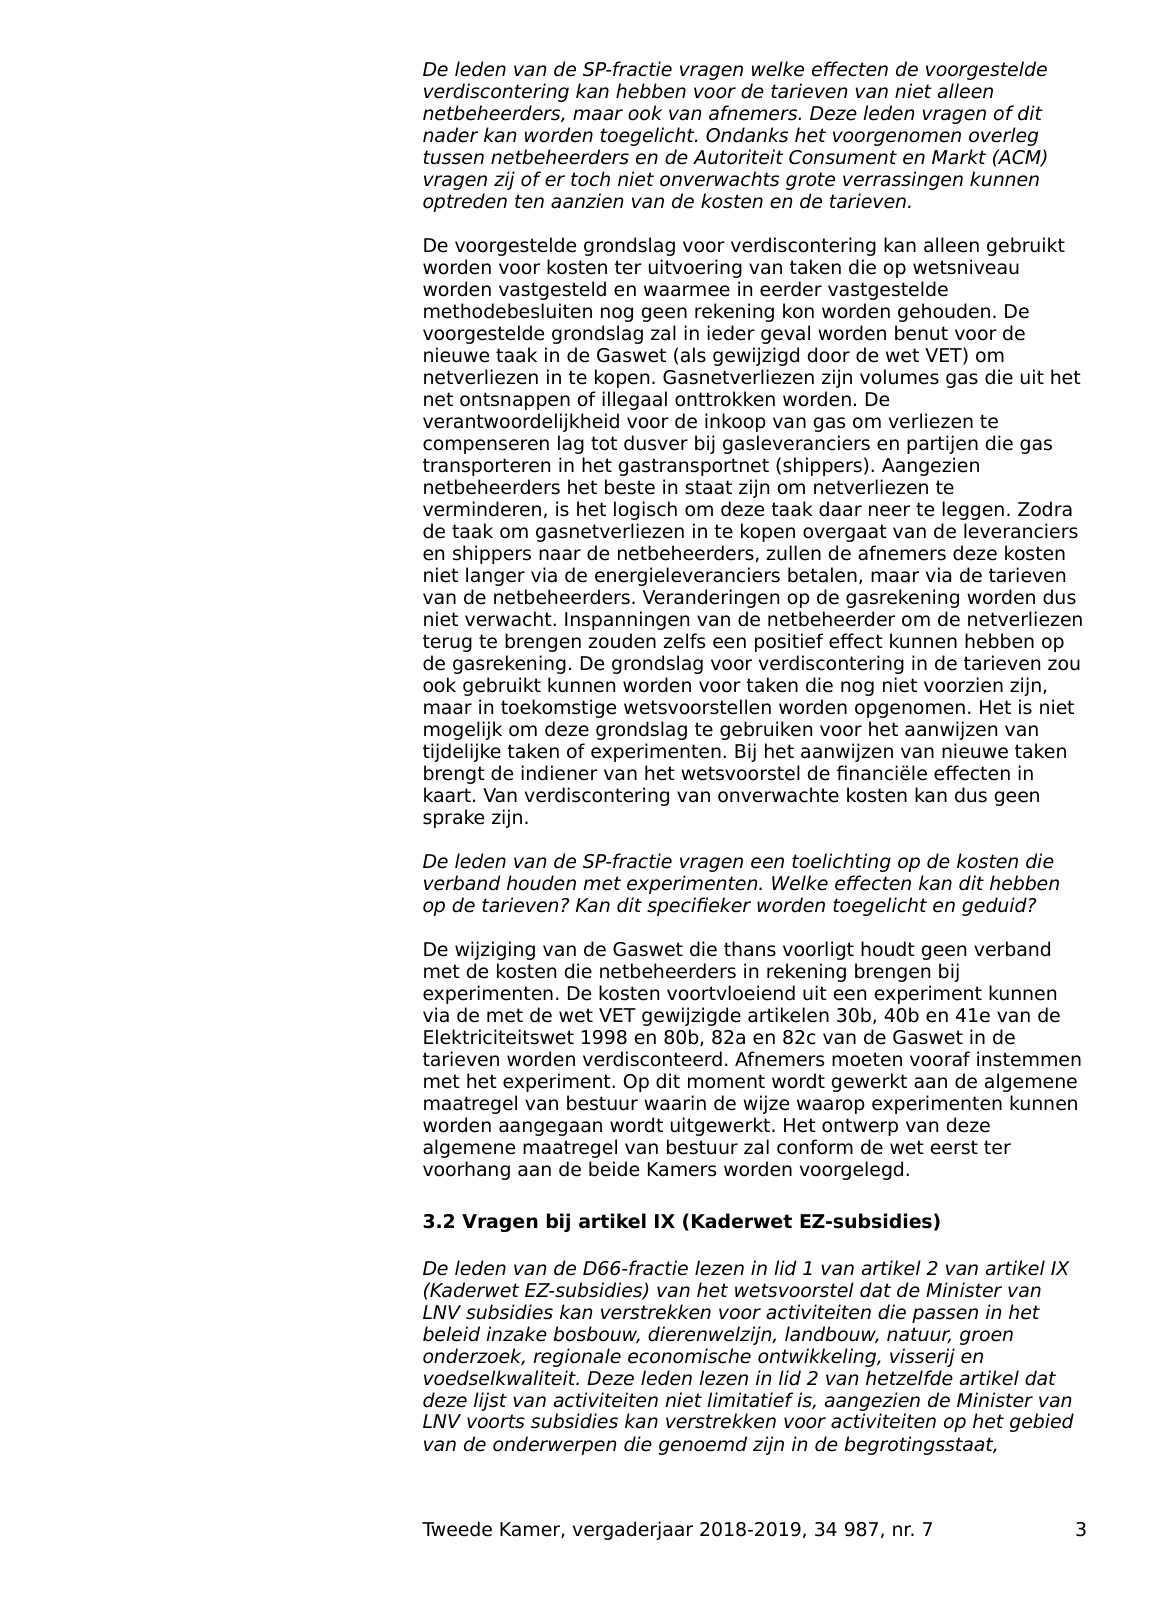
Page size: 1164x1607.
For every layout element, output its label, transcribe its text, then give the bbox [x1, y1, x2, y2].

text De leden van de D66-fractie lezen in lid 1 van artikel 2 van artikel IX (Kaderwet EZ-subsidies) van het wetsvoorstel dat de Minister van LNV subsidies kan verstrekken voor activiteiten die passen in het beleid inzake bosbouw, dierenwelzijn, landbouw, natuur, groen onderzoek, regionale economische ontwikkeling, visserij en voedselkwaliteit. Deze leden lezen in lid 2 van hetzelfde artikel dat deze lijst van activiteiten niet limitatief is, aangezien de Minister van LNV voorts subsidies kan verstrekken voor activiteiten op het gebied van de onderwerpen die genoemd zijn in de begrotingsstaat, [422, 1258, 1087, 1455]
subtitle 3.2 Vragen bij artikel IX (Kaderwet EZ-subsidies) [422, 1211, 1087, 1233]
text De wijziging van de Gaswet die thans voorligt houdt geen verband met de kosten die netbeheerders in rekening brengen bij experimenten. De kosten voortvloeiend uit een experiment kunnen via de met de wet VET gewijzigde artikelen 30b, 40b en 41e van de Elektriciteitswet 1998 en 80b, 82a en 82c van de Gaswet in de tarieven worden verdisconteerd. Afnemers moeten vooraf instemmen met het experiment. Op dit moment wordt gewerkt aan de algemene maatregel van bestuur waarin de wijze waarop experimenten kunnen worden aangegaan wordt uitgewerkt. Het ontwerp van deze algemene maatregel van bestuur zal conform de wet eerst ter voorhang aan de beide Kamers worden voorgelegd. [422, 939, 1087, 1181]
text De leden van de SP-fractie vragen welke effecten de voorgestelde verdiscontering kan hebben voor de tarieven van niet alleen netbeheerders, maar ook van afnemers. Deze leden vragen of dit nader kan worden toegelicht. Ondanks het voorgenomen overleg tussen netbeheerders en de Autoriteit Consument en Markt (ACM) vragen zij of er toch niet onverwachts grote verrassingen kunnen optreden ten aanzien van de kosten en de tarieven. [422, 59, 1087, 213]
text De leden van de SP-fractie vragen een toelichting op de kosten die verband houden met experimenten. Welke effecten kan dit hebben op de tarieven? Kan dit specifieker worden toegelicht en geduid? [422, 851, 1087, 917]
text De voorgestelde grondslag voor verdiscontering kan alleen gebruikt worden voor kosten ter uitvoering van taken die op wetsniveau worden vastgesteld en waarmee in eerder vastgestelde methodebesluiten nog geen rekening kon worden gehouden. De voorgestelde grondslag zal in ieder geval worden benut voor de nieuwe taak in de Gaswet (als gewijzigd door de wet VET) om netverliezen in te kopen. Gasnetverliezen zijn volumes gas die uit het net ontsnappen of illegaal onttrokken worden. De verantwoordelijkheid voor de inkoop van gas om verliezen te compenseren lag tot dusver bij gasleveranciers en partijen die gas transporteren in het gastransportnet (shippers). Aangezien netbeheerders het beste in staat zijn om netverliezen te verminderen, is het logisch om deze taak daar neer te leggen. Zodra de taak om gasnetverliezen in te kopen overgaat van de leveranciers en shippers naar de netbeheerders, zullen de afnemers deze kosten niet langer via de energieleveranciers betalen, maar via de tarieven van de netbeheerders. Veranderingen op de gasrekening worden dus niet verwacht. Inspanningen van de netbeheerder om de netverliezen terug te brengen zouden zelfs een positief effect kunnen hebben op de gasrekening. De grondslag voor verdiscontering in de tarieven zou ook gebruikt kunnen worden voor taken die nog niet voorzien zijn, maar in toekomstige wetsvoorstellen worden opgenomen. Het is niet mogelijk om deze grondslag te gebruiken voor het aanwijzen van tijdelijke taken of experimenten. Bij het aanwijzen van nieuwe taken brengt de indiener van het wetsvoorstel de financiële effecten in kaart. Van verdiscontering van onverwachte kosten kan dus geen sprake zijn. [422, 235, 1087, 828]
